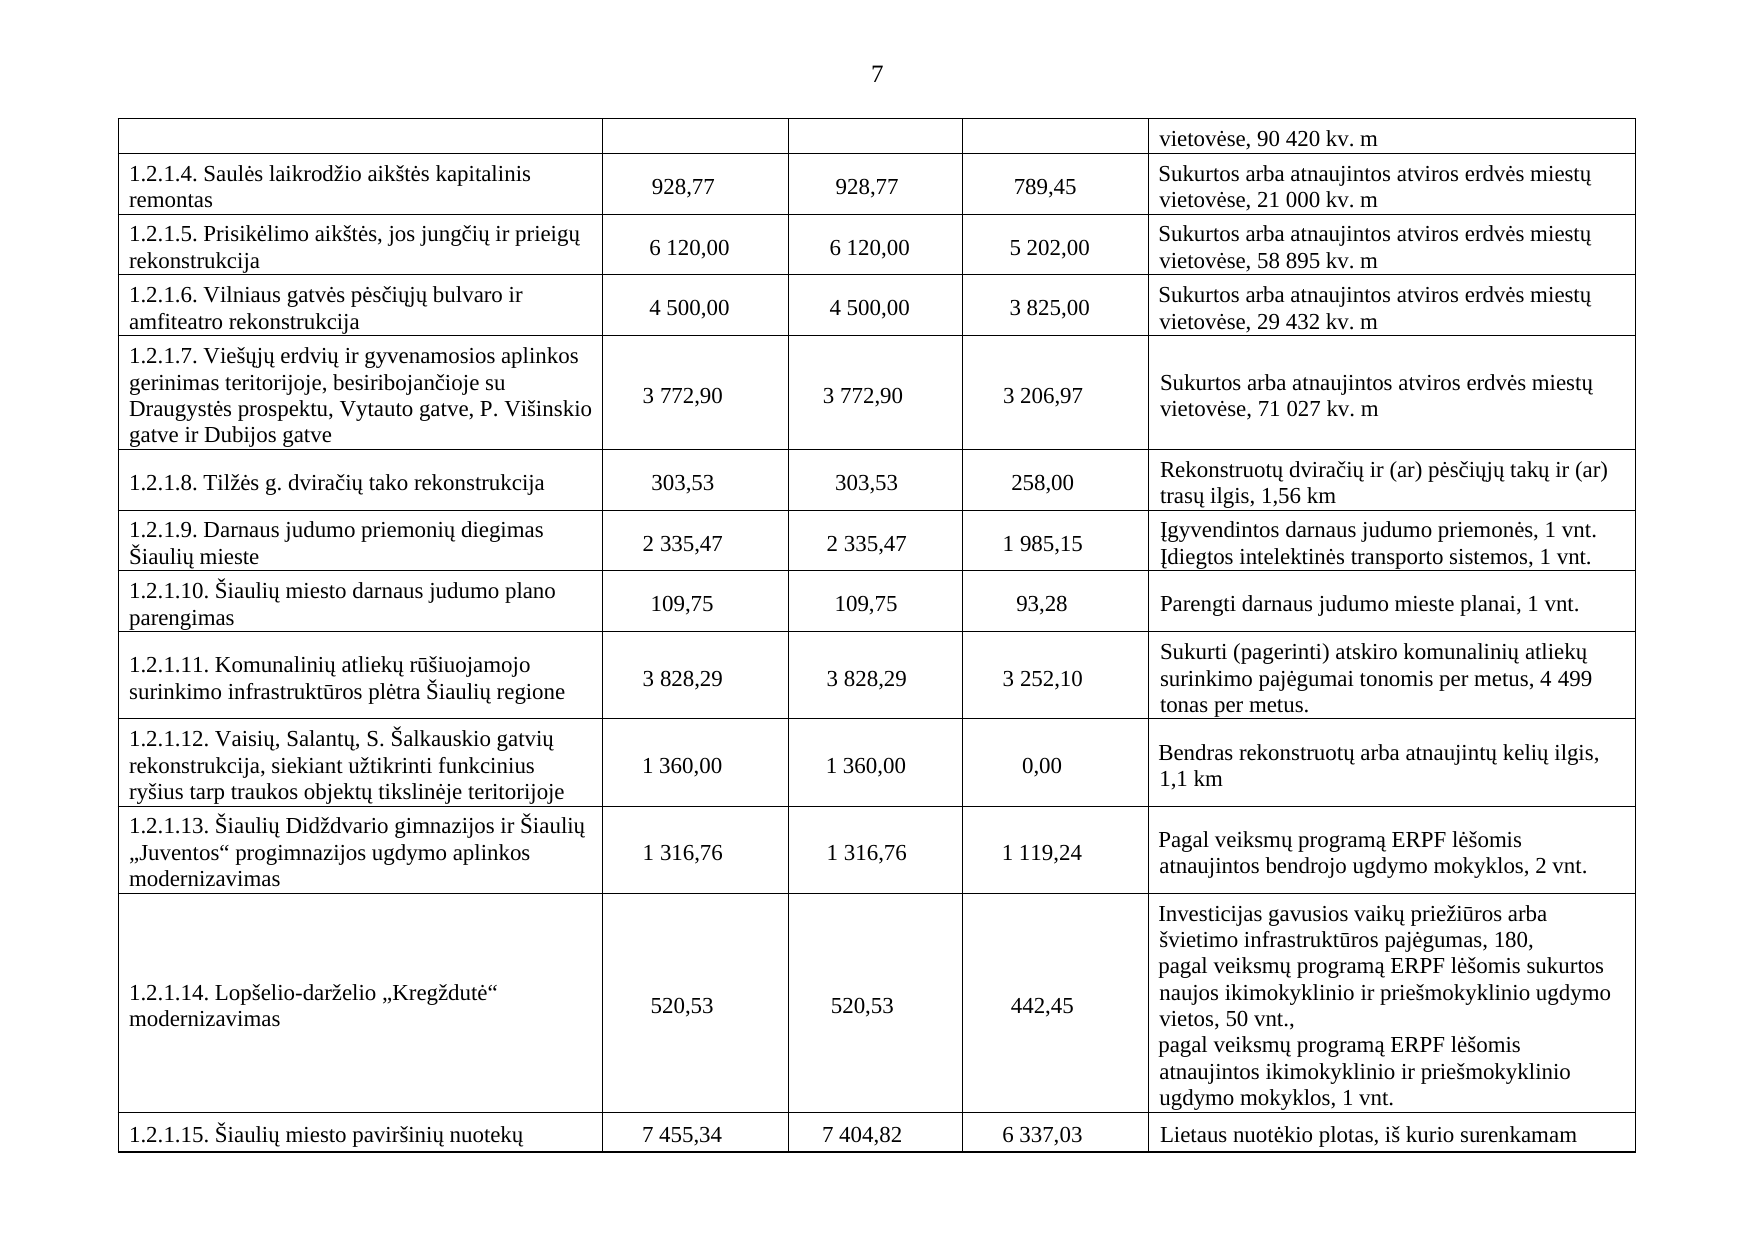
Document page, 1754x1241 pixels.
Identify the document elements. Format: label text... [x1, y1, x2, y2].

table_cell 3 206,97 [963, 336, 1148, 449]
table_cell 1.2.1.12. Vaisių, Salantų, S. Šalkauskio gatvių rekonstrukcija, siekiant užtikrinti funkcinius ryšius tarp traukos objektų tikslinėje teritorijoje [119, 719, 602, 806]
table_cell 1.2.1.7. Viešųjų erdvių ir gyvenamosios aplinkos gerinimas teritorijoje, besiribojančioje su Draugystės prospektu, Vytauto gatve, P. Višinskio gatve ir Dubijos gatve [119, 336, 602, 449]
table_cell 6 120,00 [603, 215, 788, 274]
table_cell 1 316,76 [789, 807, 962, 893]
table_cell 1 316,76 [603, 807, 788, 893]
table_cell [119, 119, 602, 153]
table_cell 93,28 [963, 571, 1148, 631]
table_cell 1.2.1.14. Lopšelio-darželio „Kregždutė“ modernizavimas [119, 894, 602, 1112]
table_cell Investicijas gavusios vaikų priežiūros arba švietimo infrastruktūros pajėgumas, 180, pagal veiksmų programą ERPF lėšomis sukurtos naujos ikimokyklinio ir priešmokyklinio ugdymo vietos, 50 vnt., pagal veiksmų programą ERPF lėšomis atnaujintos ikimokyklinio ir priešmokyklinio ugdymo mokyklos, 1 vnt. [1149, 894, 1635, 1112]
table_cell [603, 119, 788, 153]
table_cell 1 119,24 [963, 807, 1148, 893]
table_cell 6 120,00 [789, 215, 962, 274]
table_cell Pagal veiksmų programą ERPF lėšomis atnaujintos bendrojo ugdymo mokyklos, 2 vnt. [1149, 807, 1635, 893]
table_cell 1.2.1.9. Darnaus judumo priemonių diegimas Šiaulių mieste [119, 511, 602, 570]
table_cell 3 772,90 [789, 336, 962, 449]
table_cell 520,53 [603, 894, 788, 1112]
table_cell 520,53 [789, 894, 962, 1112]
table_cell Lietaus nuotėkio plotas, iš kurio surenkamam [1149, 1113, 1635, 1151]
table_cell 442,45 [963, 894, 1148, 1112]
table_cell 1.2.1.8. Tilžės g. dviračių tako rekonstrukcija [119, 450, 602, 509]
table_cell 928,77 [603, 154, 788, 213]
table_cell 7 455,34 [603, 1113, 788, 1151]
table_cell vietovėse, 90 420 kv. m [1149, 119, 1635, 153]
table_cell Sukurtos arba atnaujintos atviros erdvės miestų vietovėse, 29 432 kv. m [1149, 275, 1635, 335]
table_cell 1.2.1.5. Prisikėlimo aikštės, jos jungčių ir prieigų rekonstrukcija [119, 215, 602, 274]
table_cell 1.2.1.15. Šiaulių miesto paviršinių nuotekų [119, 1113, 602, 1151]
table_cell 3 252,10 [963, 632, 1148, 718]
table_cell 4 500,00 [789, 275, 962, 335]
table_cell Sukurtos arba atnaujintos atviros erdvės miestų vietovėse, 21 000 kv. m [1149, 154, 1635, 213]
table_cell 3 828,29 [603, 632, 788, 718]
table_cell 3 828,29 [789, 632, 962, 718]
table_cell 1 985,15 [963, 511, 1148, 570]
table_cell 2 335,47 [603, 511, 788, 570]
table_cell 1.2.1.10. Šiaulių miesto darnaus judumo plano parengimas [119, 571, 602, 631]
table_cell 6 337,03 [963, 1113, 1148, 1151]
table_cell Bendras rekonstruotų arba atnaujintų kelių ilgis, 1,1 km [1149, 719, 1635, 806]
table_cell 4 500,00 [603, 275, 788, 335]
table_cell 5 202,00 [963, 215, 1148, 274]
table_cell 1.2.1.6. Vilniaus gatvės pėsčiųjų bulvaro ir amfiteatro rekonstrukcija [119, 275, 602, 335]
table_cell Parengti darnaus judumo mieste planai, 1 vnt. [1149, 571, 1635, 631]
table_cell [963, 119, 1148, 153]
table_cell 3 772,90 [603, 336, 788, 449]
table_cell 789,45 [963, 154, 1148, 213]
table_cell 3 825,00 [963, 275, 1148, 335]
table_cell 928,77 [789, 154, 962, 213]
table_cell 1 360,00 [789, 719, 962, 806]
table_cell 1.2.1.13. Šiaulių Didždvario gimnazijos ir Šiaulių „Juventos“ progimnazijos ugdymo aplinkos modernizavimas [119, 807, 602, 893]
table_cell 1.2.1.11. Komunalinių atliekų rūšiuojamojo surinkimo infrastruktūros plėtra Šiaulių regione [119, 632, 602, 718]
table_cell 258,00 [963, 450, 1148, 509]
table_cell 109,75 [789, 571, 962, 631]
table_cell Įgyvendintos darnaus judumo priemonės, 1 vnt. Įdiegtos intelektinės transporto sistemos, 1 vnt. [1149, 511, 1635, 570]
table_cell 1.2.1.4. Saulės laikrodžio aikštės kapitalinis remontas [119, 154, 602, 213]
table_cell Rekonstruotų dviračių ir (ar) pėsčiųjų takų ir (ar) trasų ilgis, 1,56 km [1149, 450, 1635, 509]
table_cell Sukurtos arba atnaujintos atviros erdvės miestų vietovėse, 71 027 kv. m [1149, 336, 1635, 449]
table_cell Sukurtos arba atnaujintos atviros erdvės miestų vietovėse, 58 895 kv. m [1149, 215, 1635, 274]
table_cell Sukurti (pagerinti) atskiro komunalinių atliekų surinkimo pajėgumai tonomis per metus, 4 499 tonas per metus. [1149, 632, 1635, 718]
table_cell 1 360,00 [603, 719, 788, 806]
table_cell 303,53 [603, 450, 788, 509]
table_cell 303,53 [789, 450, 962, 509]
table_cell 7 404,82 [789, 1113, 962, 1151]
table_cell 0,00 [963, 719, 1148, 806]
table_cell 109,75 [603, 571, 788, 631]
table_cell 2 335,47 [789, 511, 962, 570]
table_cell [789, 119, 962, 153]
